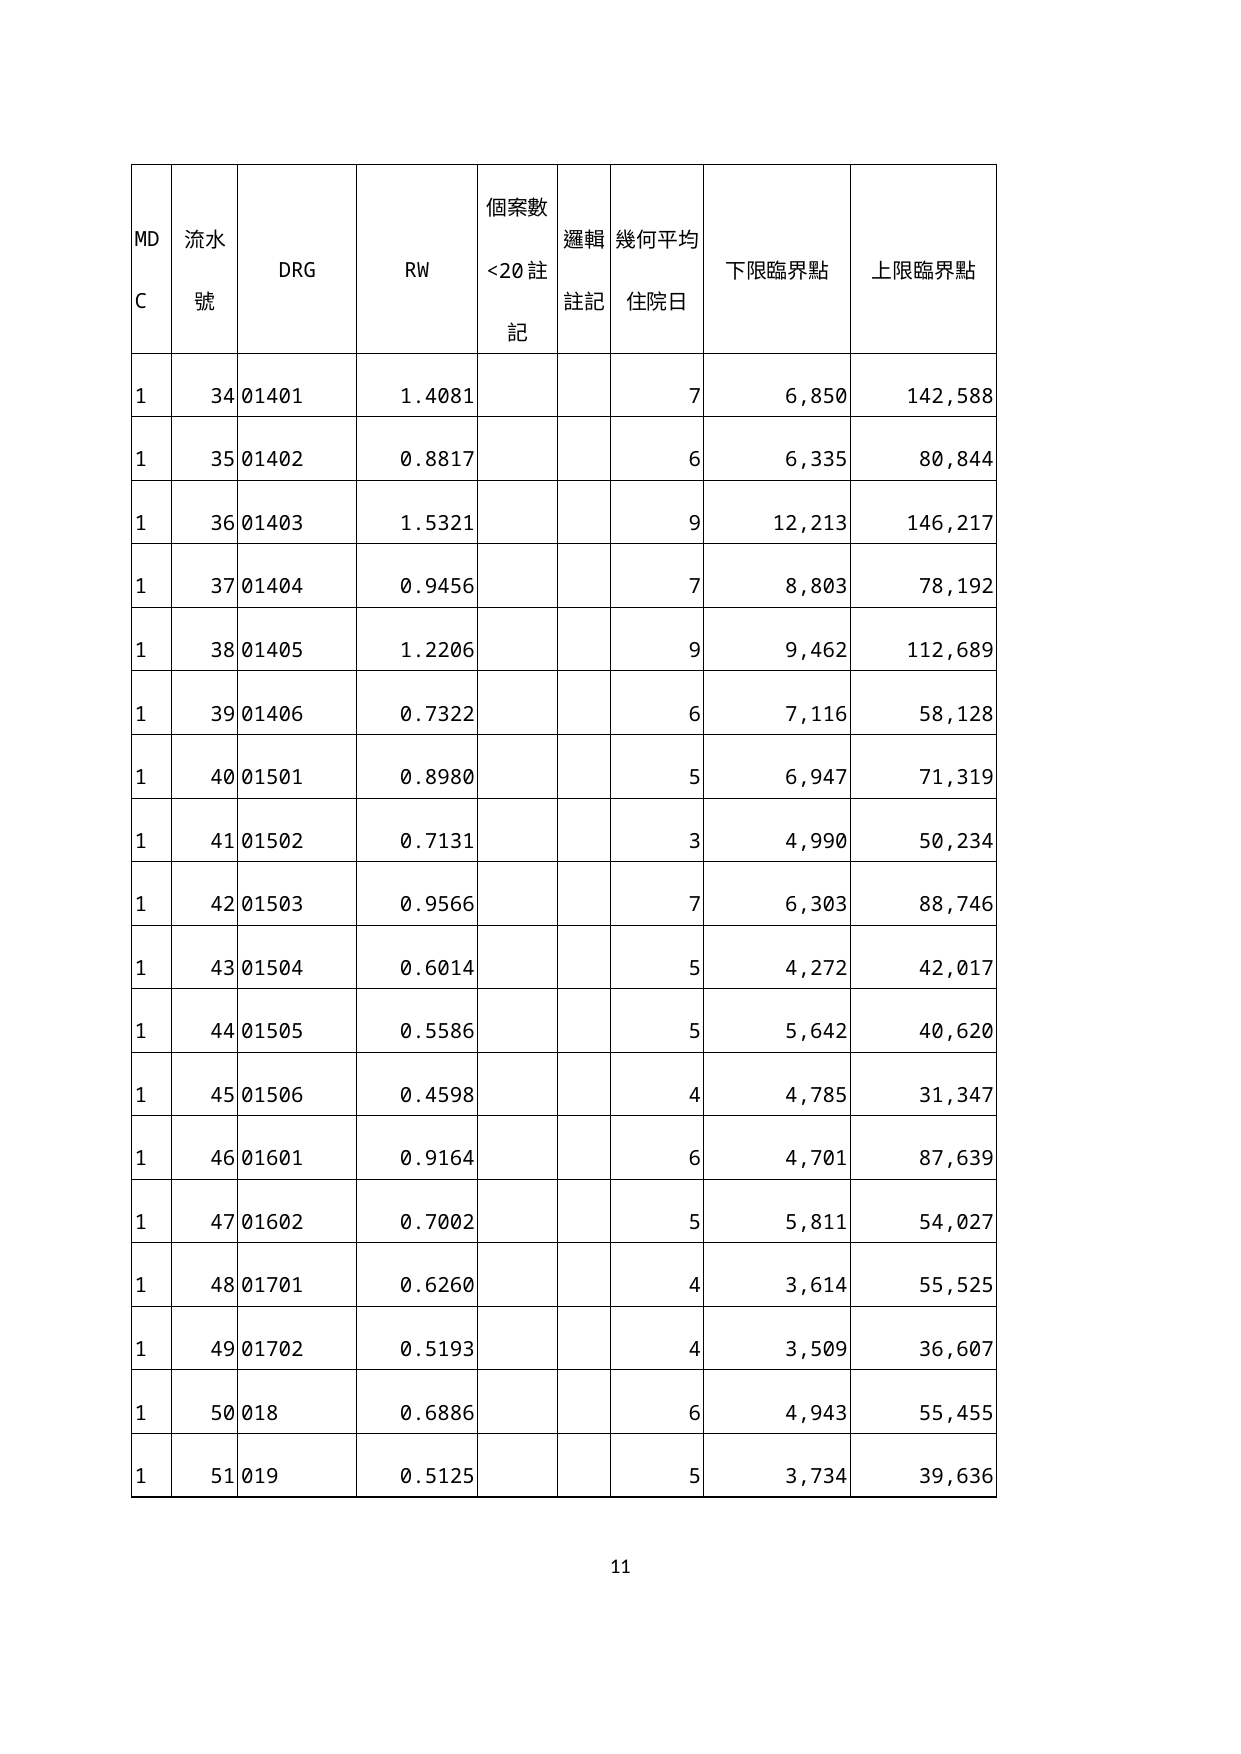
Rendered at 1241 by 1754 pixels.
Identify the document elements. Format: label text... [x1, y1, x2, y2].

table_cell 1 [132, 417, 171, 480]
table_cell 1 [132, 735, 171, 797]
table_cell 01403 [238, 481, 356, 543]
table_cell 6 [611, 417, 703, 480]
table_cell 019 [238, 1434, 356, 1496]
table_cell 44 [172, 989, 237, 1052]
table_cell 4,943 [704, 1370, 850, 1433]
table_cell 51 [172, 1434, 237, 1496]
table_cell [558, 735, 610, 797]
table_header DRG [238, 165, 356, 353]
table_cell [478, 926, 557, 988]
table_cell 4,990 [704, 799, 850, 861]
table_cell 0.5125 [357, 1434, 477, 1496]
table_cell [558, 544, 610, 607]
table_cell 9 [611, 608, 703, 670]
table_cell 8,803 [704, 544, 850, 607]
table_cell 3,734 [704, 1434, 850, 1496]
table_cell 5 [611, 926, 703, 988]
table_cell 42 [172, 862, 237, 924]
table_cell 6,335 [704, 417, 850, 480]
table_cell 78,192 [851, 544, 996, 607]
table_cell 1 [132, 1243, 171, 1306]
table_cell 112,689 [851, 608, 996, 670]
table_cell [558, 799, 610, 861]
table_cell 3,614 [704, 1243, 850, 1306]
table_cell 40,620 [851, 989, 996, 1052]
table_cell 88,746 [851, 862, 996, 924]
table_cell 0.7322 [357, 671, 477, 734]
table_cell 37 [172, 544, 237, 607]
table_cell [558, 1434, 610, 1496]
table_cell [478, 544, 557, 607]
table_cell 01405 [238, 608, 356, 670]
table_cell [478, 1243, 557, 1306]
table_cell 3 [611, 799, 703, 861]
table_header 幾何平均住院日 [611, 165, 703, 353]
table_cell [478, 481, 557, 543]
table_cell 7,116 [704, 671, 850, 734]
table_cell 71,319 [851, 735, 996, 797]
table_cell 0.5586 [357, 989, 477, 1052]
table_cell [558, 1053, 610, 1115]
table_cell 4 [611, 1243, 703, 1306]
table_cell 6,303 [704, 862, 850, 924]
table_cell 01501 [238, 735, 356, 797]
table_cell 01506 [238, 1053, 356, 1115]
table_cell [478, 989, 557, 1052]
table_cell 50 [172, 1370, 237, 1433]
table_cell [478, 1370, 557, 1433]
table_cell 1.2206 [357, 608, 477, 670]
table_cell 01406 [238, 671, 356, 734]
table_cell 55,455 [851, 1370, 996, 1433]
table_cell 55,525 [851, 1243, 996, 1306]
table_cell [558, 481, 610, 543]
table_cell 01503 [238, 862, 356, 924]
table_cell 48 [172, 1243, 237, 1306]
table_cell 0.7131 [357, 799, 477, 861]
table_header 下限臨界點 [704, 165, 850, 353]
table_header MDC [132, 165, 171, 353]
table_cell 01702 [238, 1307, 356, 1369]
table_cell 4 [611, 1307, 703, 1369]
table_cell 6,850 [704, 354, 850, 416]
table_cell 31,347 [851, 1053, 996, 1115]
table_cell [558, 608, 610, 670]
table_cell 4 [611, 1053, 703, 1115]
table_cell 39,636 [851, 1434, 996, 1496]
table_cell [558, 1243, 610, 1306]
table_cell 146,217 [851, 481, 996, 543]
table_cell 0.8980 [357, 735, 477, 797]
table_cell [478, 1434, 557, 1496]
table_cell [478, 671, 557, 734]
table_cell [478, 862, 557, 924]
table_cell 4,272 [704, 926, 850, 988]
table_cell 5 [611, 1434, 703, 1496]
table_cell [478, 1116, 557, 1179]
table_cell 5 [611, 989, 703, 1052]
table_cell 0.8817 [357, 417, 477, 480]
table_cell [558, 926, 610, 988]
table_header 流水號 [172, 165, 237, 353]
table_cell 01502 [238, 799, 356, 861]
table_cell 0.9566 [357, 862, 477, 924]
table_cell 018 [238, 1370, 356, 1433]
table_header 邏輯註記 [558, 165, 610, 353]
table_cell 1 [132, 1370, 171, 1433]
table_cell 01402 [238, 417, 356, 480]
table_cell 3,509 [704, 1307, 850, 1369]
table_cell 80,844 [851, 417, 996, 480]
table_cell 1 [132, 671, 171, 734]
table_cell [478, 1307, 557, 1369]
table_cell 5,642 [704, 989, 850, 1052]
table_cell [478, 1053, 557, 1115]
table_cell 0.5193 [357, 1307, 477, 1369]
table_cell 01601 [238, 1116, 356, 1179]
table_cell [558, 862, 610, 924]
table_cell [558, 989, 610, 1052]
table_cell 34 [172, 354, 237, 416]
table_cell 9 [611, 481, 703, 543]
table_cell 40 [172, 735, 237, 797]
table_cell 35 [172, 417, 237, 480]
table_cell 1 [132, 862, 171, 924]
table_cell [558, 1307, 610, 1369]
table_cell 4,701 [704, 1116, 850, 1179]
table_cell 7 [611, 354, 703, 416]
table_cell 01401 [238, 354, 356, 416]
table_cell 0.4598 [357, 1053, 477, 1115]
table_cell 43 [172, 926, 237, 988]
table_cell 50,234 [851, 799, 996, 861]
table_cell 0.6260 [357, 1243, 477, 1306]
table_cell 1 [132, 1434, 171, 1496]
table_cell 6 [611, 1370, 703, 1433]
table_cell [478, 417, 557, 480]
table_cell 1 [132, 354, 171, 416]
table_cell [558, 354, 610, 416]
table_cell 47 [172, 1180, 237, 1242]
table_cell 0.9164 [357, 1116, 477, 1179]
table_cell 36 [172, 481, 237, 543]
table_cell 0.6886 [357, 1370, 477, 1433]
table_cell [478, 608, 557, 670]
table_cell [558, 1370, 610, 1433]
table_cell 1 [132, 1307, 171, 1369]
table_header RW [357, 165, 477, 353]
table_cell 5,811 [704, 1180, 850, 1242]
table_cell 7 [611, 862, 703, 924]
table_cell 45 [172, 1053, 237, 1115]
table_cell 01404 [238, 544, 356, 607]
table_cell [478, 799, 557, 861]
table_cell [558, 1180, 610, 1242]
table_cell 1.4081 [357, 354, 477, 416]
table_cell [558, 1116, 610, 1179]
table_cell 0.9456 [357, 544, 477, 607]
table_cell [478, 735, 557, 797]
table_cell 6,947 [704, 735, 850, 797]
table_cell [558, 671, 610, 734]
table_cell 1 [132, 1053, 171, 1115]
table_cell 87,639 [851, 1116, 996, 1179]
table_cell 38 [172, 608, 237, 670]
table_cell 01504 [238, 926, 356, 988]
table_cell 142,588 [851, 354, 996, 416]
table_cell 1.5321 [357, 481, 477, 543]
table_cell 39 [172, 671, 237, 734]
table_cell 1 [132, 799, 171, 861]
table_cell 6 [611, 1116, 703, 1179]
table_cell 1 [132, 544, 171, 607]
table_cell 0.6014 [357, 926, 477, 988]
table_cell 4,785 [704, 1053, 850, 1115]
table_cell 7 [611, 544, 703, 607]
table_cell 1 [132, 1116, 171, 1179]
table_cell 42,017 [851, 926, 996, 988]
table_header 上限臨界點 [851, 165, 996, 353]
table_cell [558, 417, 610, 480]
table_cell 9,462 [704, 608, 850, 670]
table_cell 6 [611, 671, 703, 734]
table_cell 01602 [238, 1180, 356, 1242]
table_cell 1 [132, 481, 171, 543]
table_cell 5 [611, 1180, 703, 1242]
table_cell 49 [172, 1307, 237, 1369]
table_cell 12,213 [704, 481, 850, 543]
table_cell 41 [172, 799, 237, 861]
table_cell 54,027 [851, 1180, 996, 1242]
table_cell 46 [172, 1116, 237, 1179]
table_cell 58,128 [851, 671, 996, 734]
table_cell [478, 1180, 557, 1242]
table_cell 0.7002 [357, 1180, 477, 1242]
table_cell 1 [132, 926, 171, 988]
table_cell [478, 354, 557, 416]
table_cell 5 [611, 735, 703, 797]
table_cell 36,607 [851, 1307, 996, 1369]
table_cell 01505 [238, 989, 356, 1052]
table_cell 01701 [238, 1243, 356, 1306]
table_header 個案數<20註記 [478, 165, 557, 353]
table_cell 1 [132, 989, 171, 1052]
table_cell 1 [132, 1180, 171, 1242]
table_cell 1 [132, 608, 171, 670]
